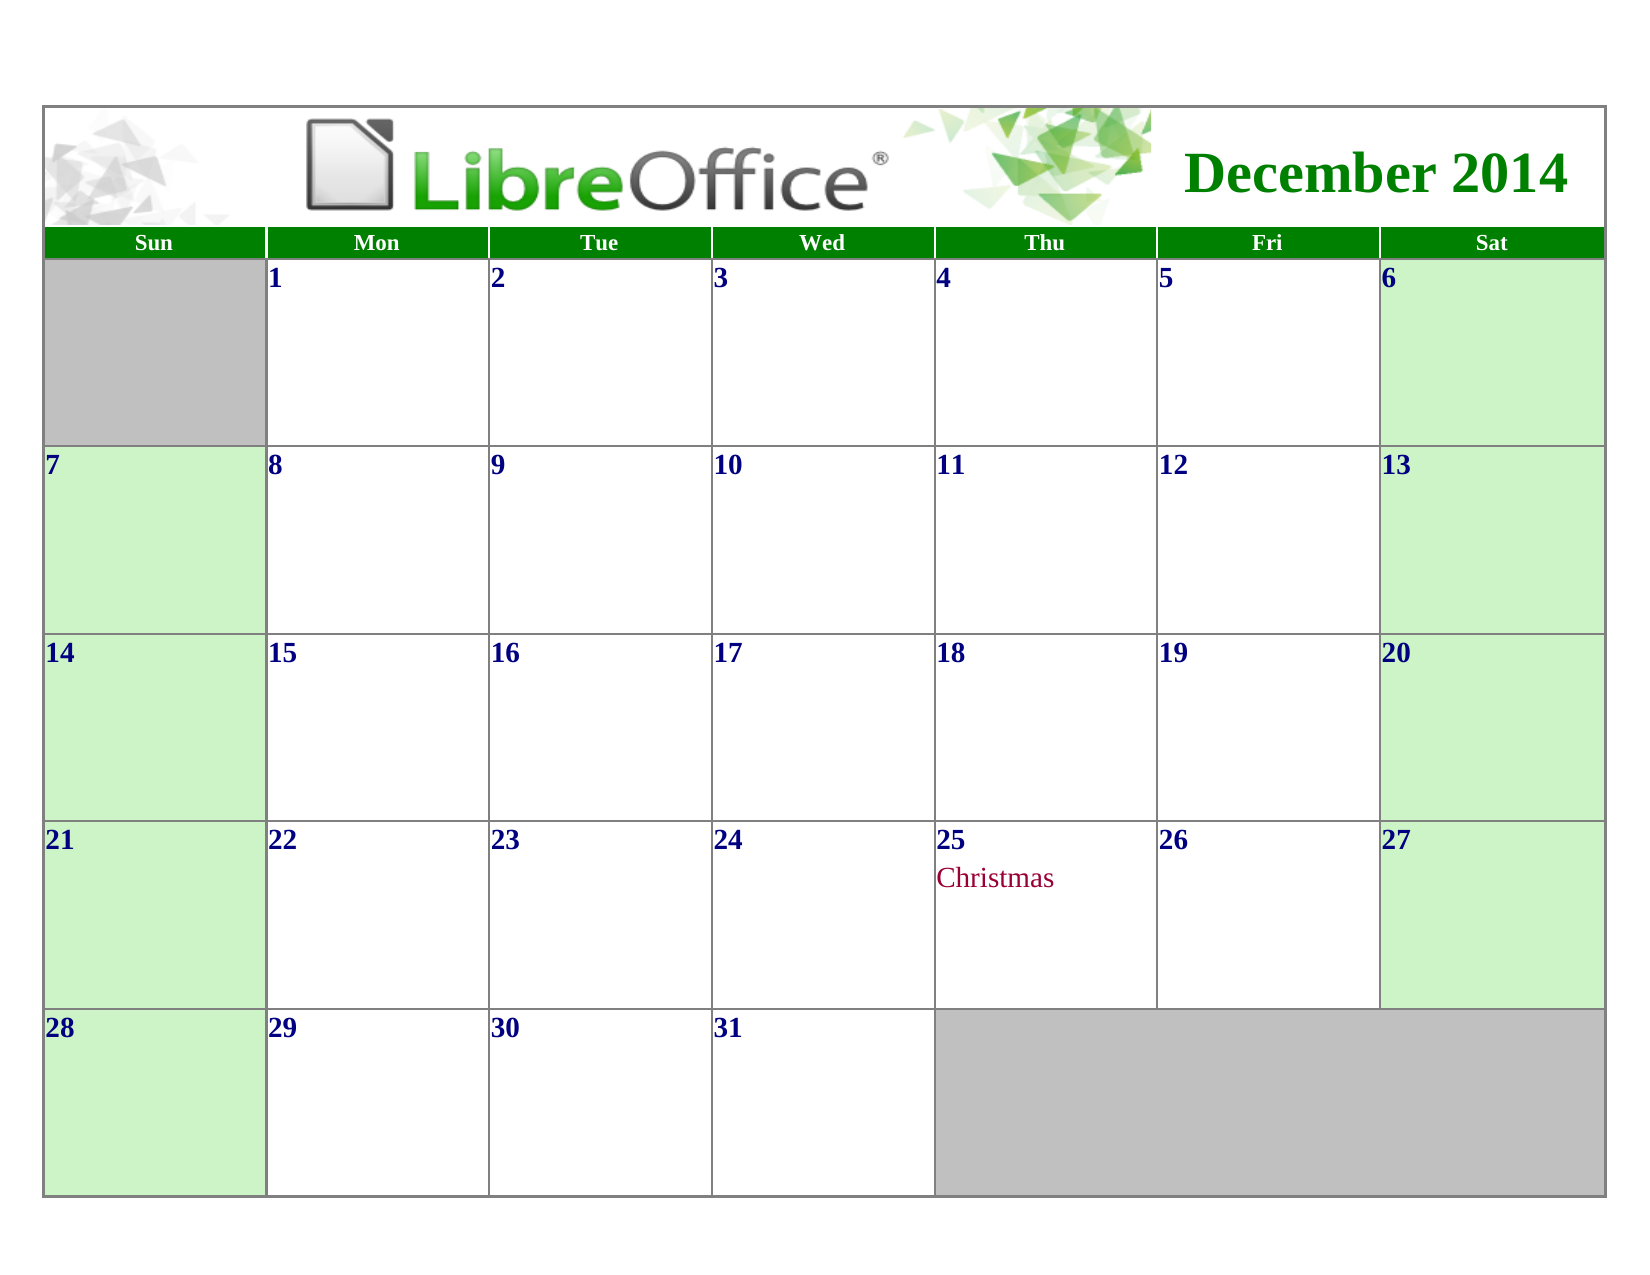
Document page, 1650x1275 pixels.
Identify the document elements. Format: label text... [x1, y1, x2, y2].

table_cell 14 [45, 635, 265, 820]
table_cell Wed [713, 227, 934, 258]
table_cell 12 [1158, 447, 1379, 633]
table_cell 24 [713, 822, 934, 1008]
table_cell 21 [45, 822, 265, 1008]
table_cell 25 Christmas [936, 822, 1156, 1008]
table_cell 8 [268, 447, 488, 633]
table_cell [936, 1010, 1604, 1195]
table_cell 28 [45, 1010, 265, 1195]
table_cell 5 [1158, 260, 1379, 445]
table_cell 27 [1381, 822, 1604, 1008]
table_cell 31 [713, 1010, 934, 1195]
table_cell 26 [1158, 822, 1379, 1008]
table_cell 6 [1381, 260, 1604, 445]
table_cell 9 [490, 447, 711, 633]
table_cell Sun [45, 227, 265, 258]
table_cell Thu [936, 227, 1156, 258]
table_cell [45, 260, 265, 445]
table_cell 4 [936, 260, 1156, 445]
table_cell Tue [490, 227, 711, 258]
table_cell 23 [490, 822, 711, 1008]
table_header December 2014 [1152, 108, 1604, 225]
table_cell 10 [713, 447, 934, 633]
table_cell 11 [936, 447, 1156, 633]
table_cell 16 [490, 635, 711, 820]
table_cell Fri [1158, 227, 1379, 258]
table_cell 2 [490, 260, 711, 445]
table_cell 1 [268, 260, 488, 445]
table_cell 13 [1381, 447, 1604, 633]
table_cell 17 [713, 635, 934, 820]
table_cell 7 [45, 447, 265, 633]
table_cell 30 [490, 1010, 711, 1195]
table_cell 19 [1158, 635, 1379, 820]
table_cell 22 [268, 822, 488, 1008]
table_cell 20 [1381, 635, 1604, 820]
table_cell 18 [936, 635, 1156, 820]
table_cell 3 [713, 260, 934, 445]
picture [45, 108, 1152, 225]
table_cell Sat [1381, 227, 1604, 258]
table_cell 29 [268, 1010, 488, 1195]
table_cell 15 [268, 635, 488, 820]
table_cell Mon [268, 227, 488, 258]
